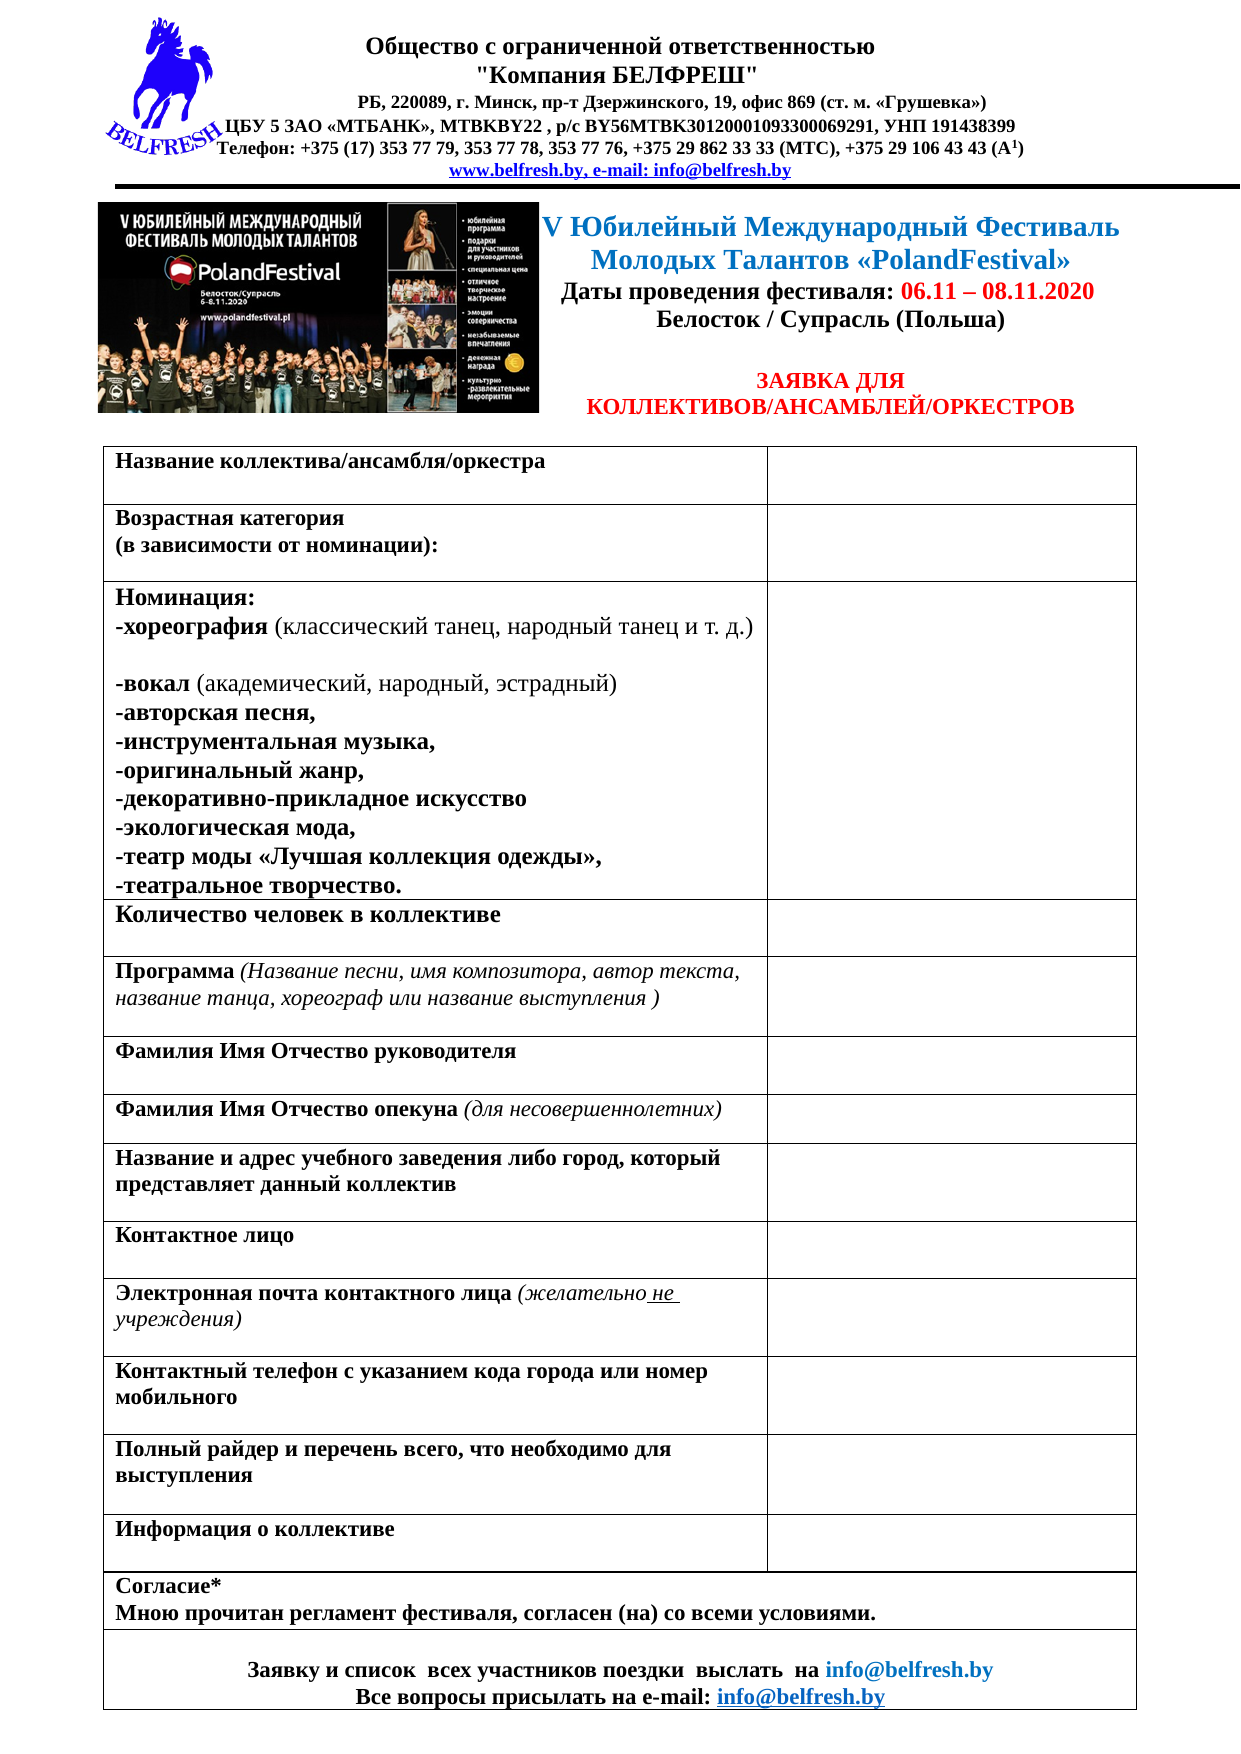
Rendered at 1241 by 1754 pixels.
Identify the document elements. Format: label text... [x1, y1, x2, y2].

table_cell Фамилия Имя Отчество руководителя [104, 1037, 767, 1094]
table_cell Контактный телефон с указанием кода города или номер мобильного [104, 1357, 767, 1434]
table_cell Возрастная категория (в зависимости от номинации): [104, 505, 767, 581]
table_cell Количество человек в коллективе [104, 900, 767, 956]
table_cell Программа (Название песни, имя композитора, автор текста, название танца, хореограф или название выступления ) [104, 957, 767, 1036]
table_cell [768, 1357, 1136, 1434]
text Телефон: +375 (17) 353 77 79, 353 77 78, 353 77 76, +375 29 862 33 33 (МТС), +375 29 106 43 43 (А1) [118, 137, 1122, 158]
table_cell [768, 957, 1136, 1036]
table_cell Контактное лицо [104, 1222, 767, 1278]
table_cell Фамилия Имя Отчество опекуна (для несовершеннолетних) [104, 1095, 767, 1143]
table_cell Заявку и список всех участников поездки выслать на info@belfresh.by Все вопросы присылать на е-mail: info@belfresh.by [104, 1630, 1136, 1709]
table_cell [768, 1515, 1136, 1571]
text Общество с ограниченной ответственностью [177, 31, 1122, 60]
table_cell [768, 1037, 1136, 1094]
text [118, 31, 160, 60]
text www.belfresh.by, e-mail: info@belfresh.by [118, 158, 1122, 180]
text ЗАЯВКА ДЛЯ КОЛЛЕКТИВОВ/АНСАМБЛЕЙ/ОРКЕСТРОВ [118, 367, 1122, 419]
table_cell [768, 1144, 1136, 1221]
table_cell Информация о коллективе [104, 1515, 767, 1571]
table_cell [768, 1279, 1136, 1356]
text "Компания БЕЛФРЕШ" [196, 60, 1122, 89]
table_cell [768, 1435, 1136, 1514]
table_cell [768, 505, 1136, 581]
table_cell [768, 1222, 1136, 1278]
table_cell Электронная почта контактного лица (желательно не учреждения) [104, 1279, 767, 1356]
text [118, 60, 152, 89]
table_header Название коллектива/ансамбля/оркестра [104, 447, 767, 503]
table_cell [768, 1095, 1136, 1143]
table_cell Полный райдер и перечень всего, что необходимо для выступления [104, 1435, 767, 1514]
table_cell [768, 900, 1136, 956]
text РБ, 220089, г. Минск, пр-т Дзержинского, 19, офис 869 (ст. м. «Грушевка») ЦБУ 5 ЗАО «МТБАНК», MTBKBY22 , р/с BY56MTBK30120001093300069291, УНП 191438399 [118, 89, 1122, 137]
text Белосток / Супрасль (Польша) [540, 304, 1122, 333]
table_cell Согласие* Мною прочитан регламент фестиваля, согласен (на) со всеми условиями. [104, 1573, 1136, 1629]
table_cell Номинация: -хореография (классический танец, народный танец и т. д.) -вокал (академический, народный, эстрадный) -авторская песня, -инструментальная музыка, -оригинальный жанр, -декоративно-прикладное искусство -экологическая мода, -театр моды «Лучшая коллекция одежды», -театральное творчество. [104, 582, 767, 898]
table_header [768, 447, 1136, 503]
text Даты проведения фестиваля: 06.11 – 08.11.2020 [540, 276, 1122, 304]
table_cell [768, 582, 1136, 898]
text V Юбилейный Международный Фестиваль Молодых Талантов «PolandFestival» [540, 209, 1122, 276]
table_cell Название и адрес учебного заведения либо город, который представляет данный коллектив [104, 1144, 767, 1221]
